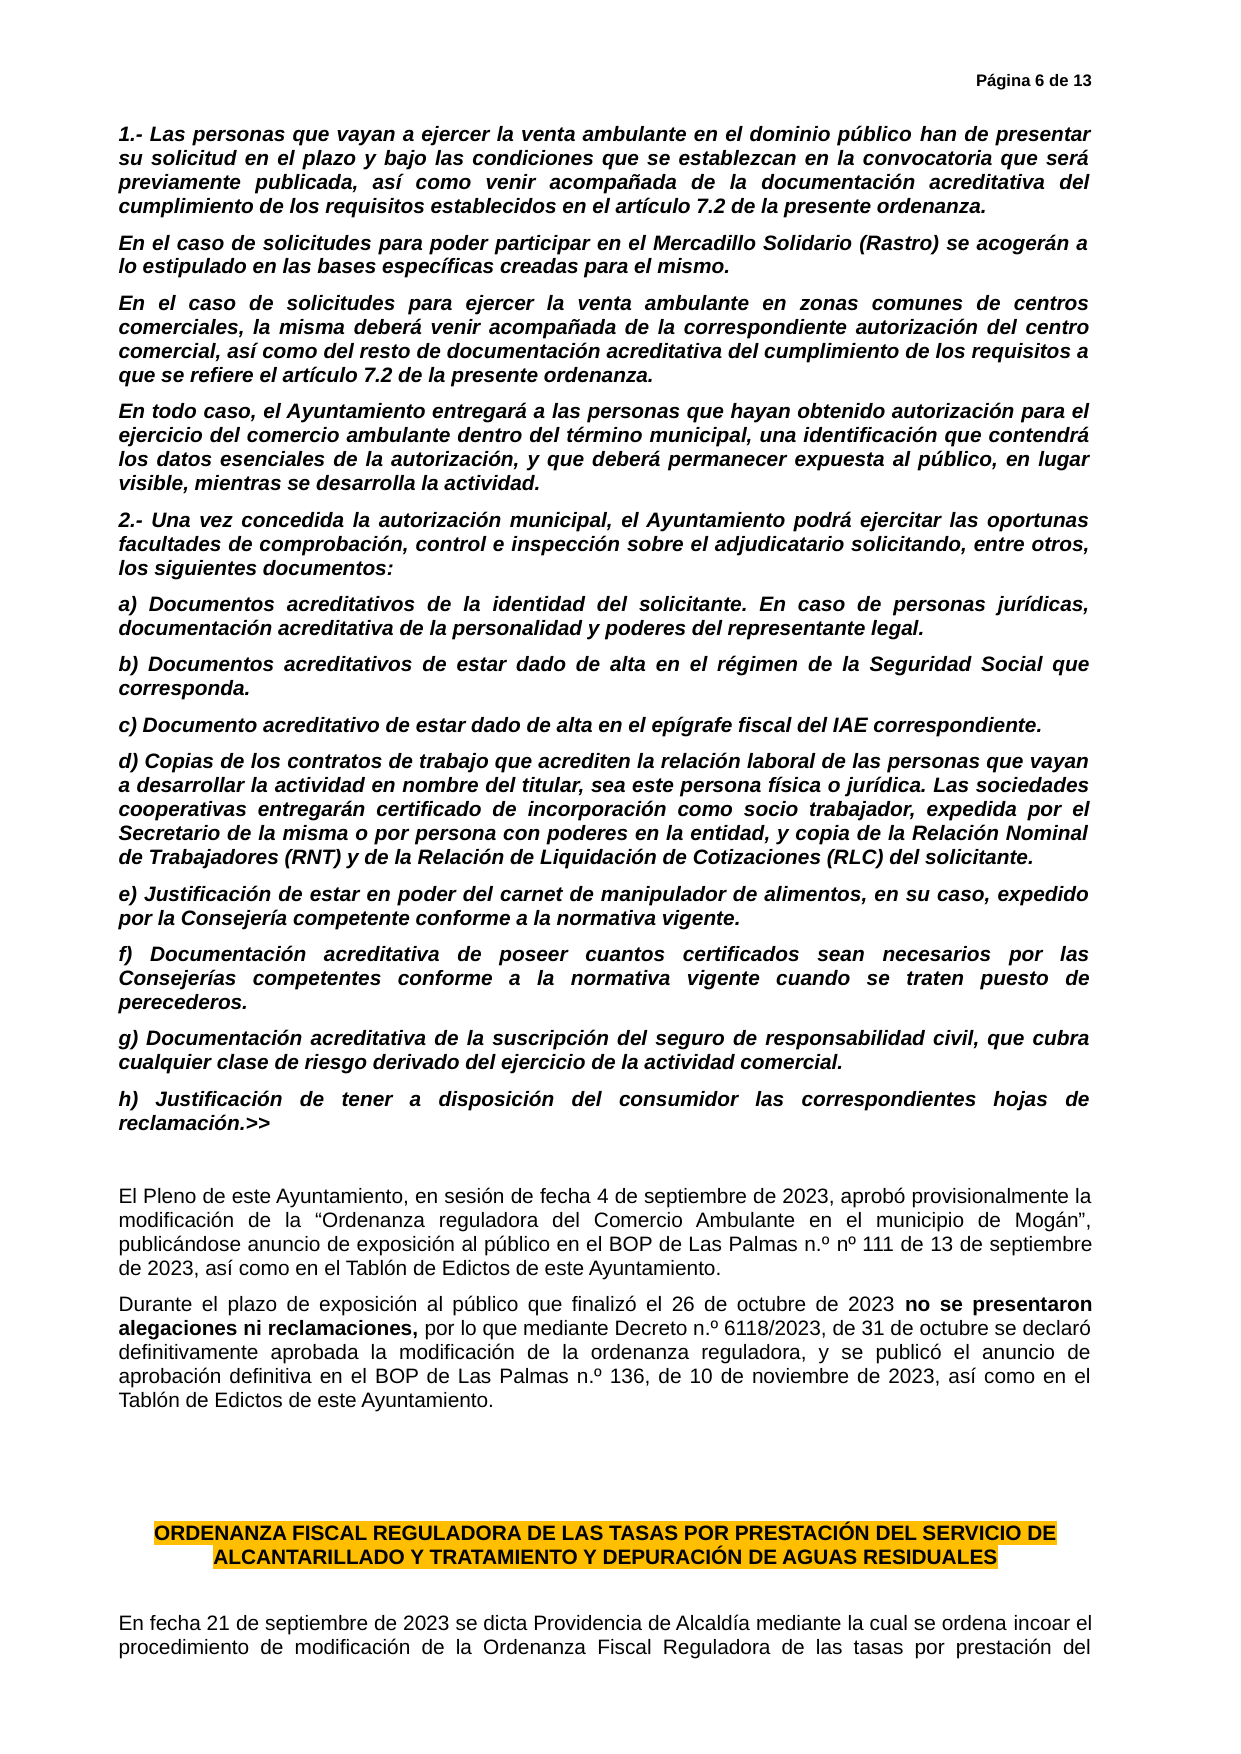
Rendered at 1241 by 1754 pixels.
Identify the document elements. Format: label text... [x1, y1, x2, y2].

subtitle ORDENANZA FISCAL REGULADORA DE LAS TASAS POR PRESTACIÓN DEL SERVICIO DE ALCANTARILLADO Y TRATAMIENTO Y DEPURACIÓN DE AGUAS RESIDUALES [118, 1521, 1092, 1569]
text c) Documento acreditativo de estar dado de alta en el epígrafe fiscal del IAE correspondiente. [118, 713, 1092, 737]
text a) Documentos acreditativos de la identidad del solicitante. En caso de personas jurídicas, documentación acreditativa de la personalidad y poderes del representante legal. [118, 592, 1092, 640]
text b) Documentos acreditativos de estar dado de alta en el régimen de la Seguridad Social que corresponda. [118, 652, 1092, 700]
text 1.- Las personas que vayan a ejercer la venta ambulante en el dominio público han de presentar su solicitud en el plazo y bajo las condiciones que se establezcan en la convocatoria que será previamente publicada, así como venir acompañada de la documentación acreditativa del cumplimiento de los requisitos establecidos en el artículo 7.2 de la presente ordenanza. [118, 122, 1092, 218]
text En el caso de solicitudes para poder participar en el Mercadillo Solidario (Rastro) se acogerán a lo estipulado en las bases específicas creadas para el mismo. [118, 230, 1092, 278]
text d) Copias de los contratos de trabajo que acrediten la relación laboral de las personas que vayan a desarrollar la actividad en nombre del titular, sea este persona física o jurídica. Las sociedades cooperativas entregarán certificado de incorporación como socio trabajador, expedida por el Secretario de la misma o por persona con poderes en la entidad, y copia de la Relación Nominal de Trabajadores (RNT) y de la Relación de Liquidación de Cotizaciones (RLC) del solicitante. [118, 749, 1092, 869]
text f) Documentación acreditativa de poseer cuantos certificados sean necesarios por las Consejerías competentes conforme a la normativa vigente cuando se traten puesto de perecederos. [118, 942, 1092, 1014]
text e) Justificación de estar en poder del carnet de manipulador de alimentos, en su caso, expedido por la Consejería competente conforme a la normativa vigente. [118, 881, 1092, 929]
text En el caso de solicitudes para ejercer la venta ambulante en zonas comunes de centros comerciales, la misma deberá venir acompañada de la correspondiente autorización del centro comercial, así como del resto de documentación acreditativa del cumplimiento de los requisitos a que se refiere el artículo 7.2 de la presente ordenanza. [118, 291, 1092, 387]
text g) Documentación acreditativa de la suscripción del seguro de responsabilidad civil, que cubra cualquier clase de riesgo derivado del ejercicio de la actividad comercial. [118, 1026, 1092, 1074]
text El Pleno de este Ayuntamiento, en sesión de fecha 4 de septiembre de 2023, aprobó provisionalmente la modificación de la “Ordenanza reguladora del Comercio Ambulante en el municipio de Mogán”, publicándose anuncio de exposición al público en el BOP de Las Palmas n.º nº 111 de 13 de septiembre de 2023, así como en el Tablón de Edictos de este Ayuntamiento. [118, 1183, 1092, 1279]
text Durante el plazo de exposición al público que finalizó el 26 de octubre de 2023 no se presentaron alegaciones ni reclamaciones, por lo que mediante Decreto n.º 6118/2023, de 31 de octubre se declaró definitivamente aprobada la modificación de la ordenanza reguladora, y se publicó el anuncio de aprobación definitiva en el BOP de Las Palmas n.º 136, de 10 de noviembre de 2023, así como en el Tablón de Edictos de este Ayuntamiento. [118, 1292, 1092, 1412]
text En fecha 21 de septiembre de 2023 se dicta Providencia de Alcaldía mediante la cual se ordena incoar el procedimiento de modificación de la Ordenanza Fiscal Reguladora de las tasas por prestación del [118, 1611, 1092, 1659]
text 2.- Una vez concedida la autorización municipal, el Ayuntamiento podrá ejercitar las oportunas facultades de comprobación, control e inspección sobre el adjudicatario solicitando, entre otros, los siguientes documentos: [118, 507, 1092, 579]
text h) Justificación de tener a disposición del consumidor las correspondientes hojas de reclamación.>> [118, 1087, 1092, 1134]
text En todo caso, el Ayuntamiento entregará a las personas que hayan obtenido autorización para el ejercicio del comercio ambulante dentro del término municipal, una identificación que contendrá los datos esenciales de la autorización, y que deberá permanecer expuesta al público, en lugar visible, mientras se desarrolla la actividad. [118, 399, 1092, 495]
